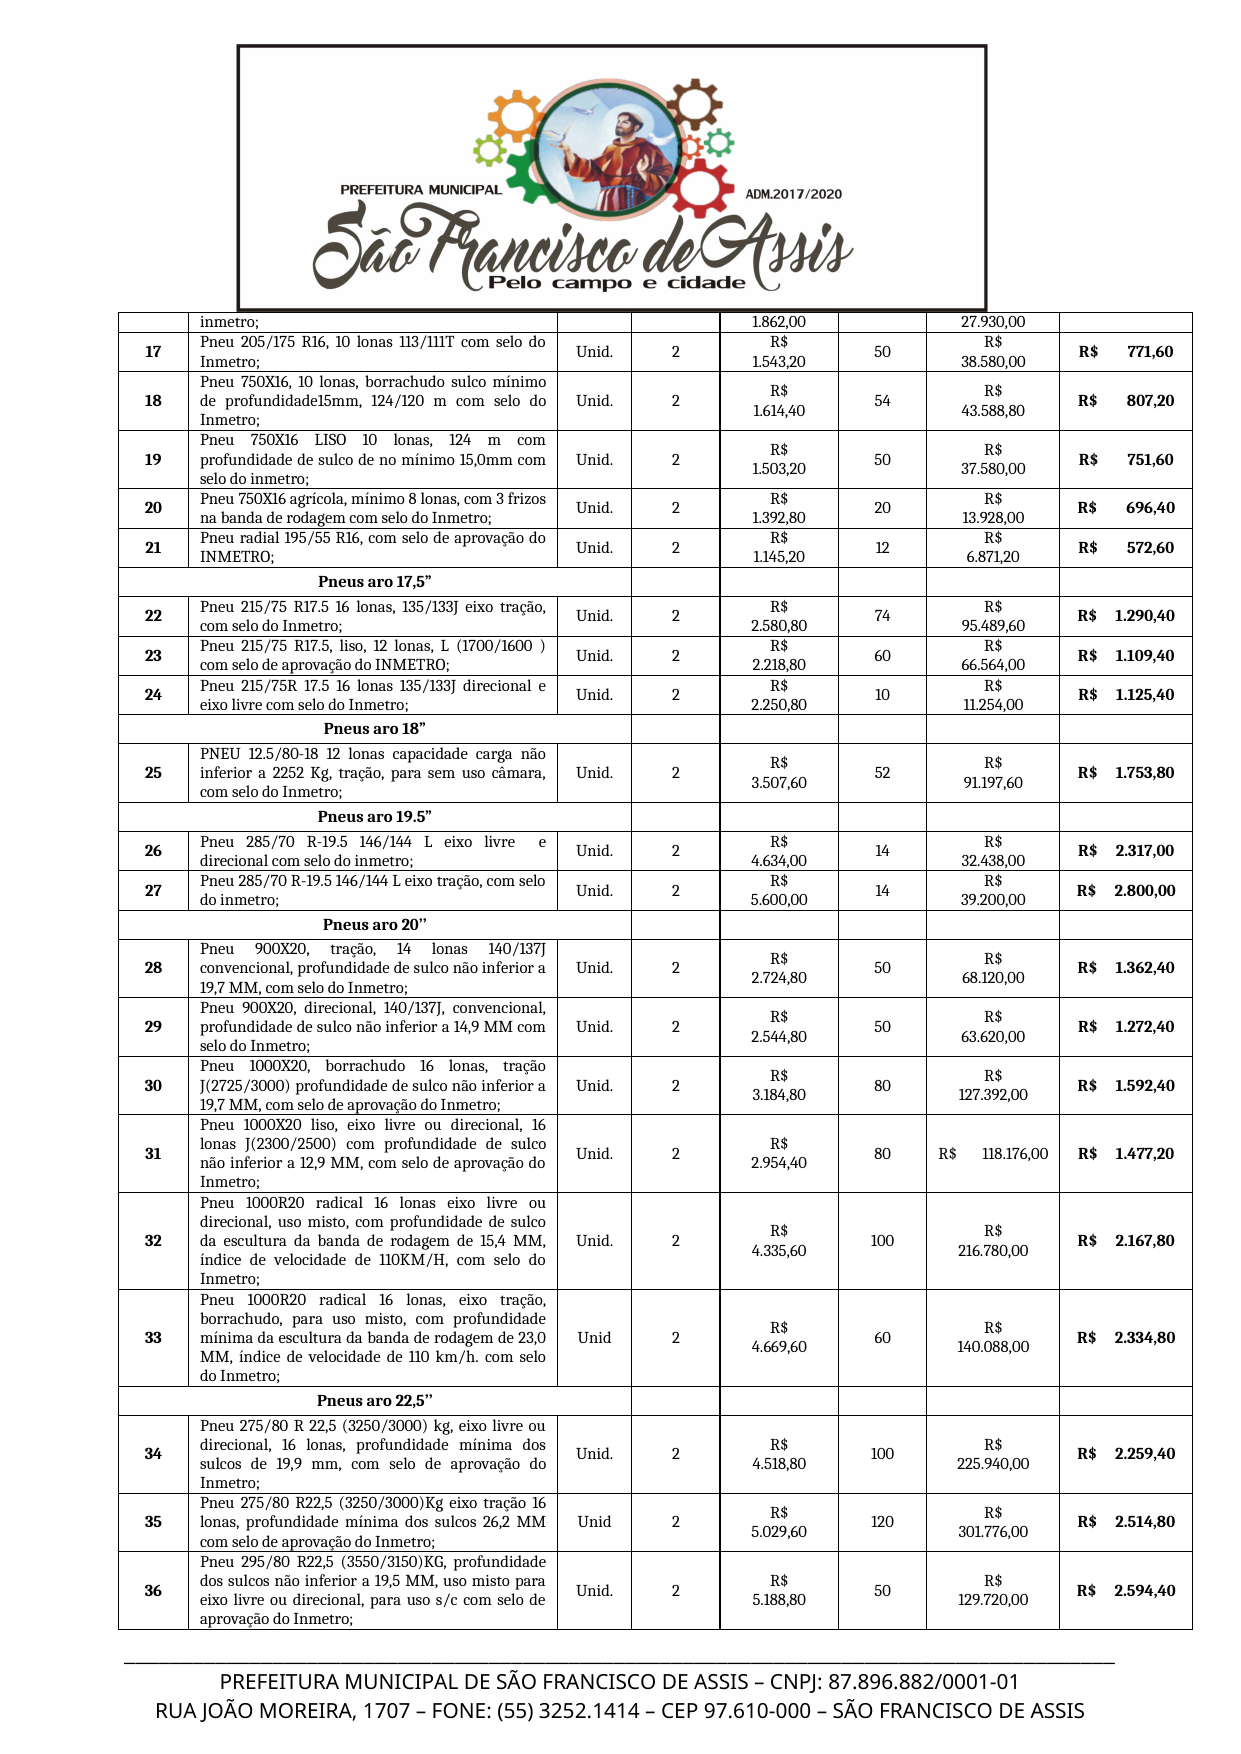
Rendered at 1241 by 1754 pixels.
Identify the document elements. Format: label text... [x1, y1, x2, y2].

table_cell R$ 118.176,00 [927, 1115, 1059, 1192]
table_cell 2 [632, 832, 719, 870]
table_cell R$ 37.580,00 [927, 431, 1059, 488]
table_cell Unid. [558, 431, 631, 488]
table_cell 17 [119, 333, 188, 371]
table_cell 2 [632, 1416, 719, 1493]
table_cell R$ 5.029,60 [721, 1494, 838, 1551]
table_cell R$ 5.188,80 [721, 1552, 838, 1629]
table_cell [839, 911, 926, 939]
table_cell [721, 911, 838, 939]
table_cell R$ 63.620,00 [927, 998, 1059, 1056]
table_cell [927, 911, 1059, 939]
table_cell R$ 4.518,80 [721, 1416, 838, 1493]
table_cell 26 [119, 832, 188, 870]
table_cell Pneu 285/70 R-19.5 146/144 L eixo livre e direcional com selo do inmetro; [189, 832, 557, 870]
table_cell Pneus aro 20’’ [119, 911, 631, 939]
table_cell 50 [839, 333, 926, 371]
table_cell 2 [632, 637, 719, 675]
table_cell PNEU 12.5/80-18 12 lonas capacidade carga não inferior a 2252 Kg, tração, para sem uso câmara, com selo do Inmetro; [189, 744, 557, 802]
table_cell [632, 568, 719, 596]
table_cell 20 [839, 489, 926, 528]
table_cell [1060, 911, 1192, 939]
table_cell Unid. [558, 597, 631, 636]
table_cell Pneus aro 17,5” [119, 568, 631, 596]
table_cell 80 [839, 1057, 926, 1114]
table_cell Unid [558, 1494, 631, 1551]
table_cell 31 [119, 1115, 188, 1192]
table_cell [632, 803, 719, 831]
table_cell R$ 2.334,80 [1060, 1290, 1192, 1386]
table_cell R$ 225.940,00 [927, 1416, 1059, 1493]
table_cell R$ 2.724,80 [721, 940, 838, 997]
table_cell R$ 4.669,60 [721, 1290, 838, 1386]
table_cell R$ 3.507,60 [721, 744, 838, 802]
table_cell 24 [119, 676, 188, 714]
table_cell 19 [119, 431, 188, 488]
table_cell 54 [839, 372, 926, 430]
table_cell R$ 2.800,00 [1060, 871, 1192, 910]
table_cell R$ 1.392,80 [721, 489, 838, 528]
table_cell 80 [839, 1115, 926, 1192]
table_cell 29 [119, 998, 188, 1056]
table_cell R$ 1.272,40 [1060, 998, 1192, 1056]
table_cell Unid. [558, 676, 631, 714]
table_cell 21 [119, 529, 188, 567]
table_cell Unid. [558, 1057, 631, 1114]
table_cell R$ 13.928,00 [927, 489, 1059, 528]
table_cell 100 [839, 1416, 926, 1493]
table_cell 2 [632, 1552, 719, 1629]
table_cell 32 [119, 1193, 188, 1289]
table_cell R$ 1.543,20 [721, 333, 838, 371]
table_cell Pneu 1000X20, borrachudo 16 lonas, tração J(2725/3000) profundidade de sulco não inferior a 19,7 MM, com selo de aprovação do Inmetro; [189, 1057, 557, 1114]
table_cell [721, 803, 838, 831]
table_cell R$ 2.218,80 [721, 637, 838, 675]
table_cell Pneus aro 22,5’’ [119, 1387, 631, 1415]
table_cell [1060, 803, 1192, 831]
table_cell Pneus aro 19.5” [119, 803, 631, 831]
table_cell R$ 1.362,40 [1060, 940, 1192, 997]
table_cell [1060, 715, 1192, 743]
table_cell 120 [839, 1494, 926, 1551]
table_cell Pneu 215/75R 17.5 16 lonas 135/133J direcional e eixo livre com selo do Inmetro; [189, 676, 557, 714]
table_cell 25 [119, 744, 188, 802]
table_cell R$ 91.197,60 [927, 744, 1059, 802]
table_cell R$ 4.335,60 [721, 1193, 838, 1289]
table_cell 10 [839, 676, 926, 714]
table_cell [632, 313, 719, 332]
table_cell Unid. [558, 333, 631, 371]
table_cell Pneu 1000R20 radical 16 lonas eixo livre ou direcional, uso misto, com profundidade de sulco da escultura da banda de rodagem de 15,4 MM, índice de velocidade de 110KM/H, com selo do Inmetro; [189, 1193, 557, 1289]
table_cell R$ 572,60 [1060, 529, 1192, 567]
table_cell Unid. [558, 744, 631, 802]
table_cell R$ 2.514,80 [1060, 1494, 1192, 1551]
table_cell 2 [632, 489, 719, 528]
table_cell R$ 2.580,80 [721, 597, 838, 636]
table_cell 2 [632, 1494, 719, 1551]
table_cell R$ 11.254,00 [927, 676, 1059, 714]
table_cell R$ 127.392,00 [927, 1057, 1059, 1114]
table_cell R$ 807,20 [1060, 372, 1192, 430]
table_cell R$ 1.592,40 [1060, 1057, 1192, 1114]
table_cell 27.930,00 [927, 313, 1059, 332]
table_cell Unid. [558, 832, 631, 870]
table_cell [839, 568, 926, 596]
table_cell 2 [632, 676, 719, 714]
table_cell [1060, 313, 1192, 332]
table_cell 60 [839, 637, 926, 675]
table_cell Unid. [558, 871, 631, 910]
table_cell 22 [119, 597, 188, 636]
table_cell R$ 751,60 [1060, 431, 1192, 488]
table_cell R$ 43.588,80 [927, 372, 1059, 430]
table_cell Pneu 1000R20 radical 16 lonas, eixo tração, borrachudo, para uso misto, com profundidade mínima da escultura da banda de rodagem de 23,0 MM, índice de velocidade de 110 km/h. com selo do Inmetro; [189, 1290, 557, 1386]
table_cell R$ 1.109,40 [1060, 637, 1192, 675]
table_cell [119, 313, 188, 332]
table_cell 12 [839, 529, 926, 567]
table_cell [721, 568, 838, 596]
table_cell 2 [632, 372, 719, 430]
table_cell [1060, 1387, 1192, 1415]
table_cell R$ 129.720,00 [927, 1552, 1059, 1629]
table_cell R$ 2.594,40 [1060, 1552, 1192, 1629]
table_cell R$ 1.477,20 [1060, 1115, 1192, 1192]
table_cell Pneu 215/75 R17.5 16 lonas, 135/133J eixo tração, com selo do Inmetro; [189, 597, 557, 636]
table_cell Pneu 750X16 LISO 10 lonas, 124 m com profundidade de sulco de no mínimo 15,0mm com selo do inmetro; [189, 431, 557, 488]
table_cell 30 [119, 1057, 188, 1114]
table_cell [839, 313, 926, 332]
table_cell 2 [632, 1290, 719, 1386]
table_cell R$ 216.780,00 [927, 1193, 1059, 1289]
table_cell 50 [839, 998, 926, 1056]
table_cell R$ 66.564,00 [927, 637, 1059, 675]
table_cell [927, 803, 1059, 831]
table_cell 23 [119, 637, 188, 675]
table_cell [632, 911, 719, 939]
table_cell [1060, 568, 1192, 596]
table_cell R$ 2.317,00 [1060, 832, 1192, 870]
table_cell R$ 1.753,80 [1060, 744, 1192, 802]
table_cell 50 [839, 940, 926, 997]
table_cell 2 [632, 597, 719, 636]
table_cell 27 [119, 871, 188, 910]
table_cell 36 [119, 1552, 188, 1629]
table_cell R$ 32.438,00 [927, 832, 1059, 870]
table_cell R$ 140.088,00 [927, 1290, 1059, 1386]
table_cell R$ 6.871,20 [927, 529, 1059, 567]
table_cell R$ 95.489,60 [927, 597, 1059, 636]
table_cell 2 [632, 1193, 719, 1289]
table_cell 2 [632, 744, 719, 802]
table_cell 14 [839, 832, 926, 870]
table_cell Unid. [558, 998, 631, 1056]
table_cell R$ 771,60 [1060, 333, 1192, 371]
table_cell Pneu 750X16, 10 lonas, borrachudo sulco mínimo de profundidade15mm, 124/120 m com selo do Inmetro; [189, 372, 557, 430]
table_cell 60 [839, 1290, 926, 1386]
table_cell Pneu 750X16 agrícola, mínimo 8 lonas, com 3 frizos na banda de rodagem com selo do Inmetro; [189, 489, 557, 528]
table_cell 2 [632, 529, 719, 567]
table_cell 2 [632, 1057, 719, 1114]
table_cell Pneu 285/70 R-19.5 146/144 L eixo tração, com selo do inmetro; [189, 871, 557, 910]
table_cell Unid. [558, 1552, 631, 1629]
table_cell [558, 313, 631, 332]
table_cell Pneu 295/80 R22,5 (3550/3150)KG, profundidade dos sulcos não inferior a 19,5 MM, uso misto para eixo livre ou direcional, para uso s/c com selo de aprovação do Inmetro; [189, 1552, 557, 1629]
table_cell 35 [119, 1494, 188, 1551]
table_cell Pneus aro 18” [119, 715, 631, 743]
table_cell Pneu 205/175 R16, 10 lonas 113/111T com selo do Inmetro; [189, 333, 557, 371]
table_cell 18 [119, 372, 188, 430]
table_cell Unid. [558, 1115, 631, 1192]
table_cell [721, 1387, 838, 1415]
table_cell [632, 715, 719, 743]
table_cell Unid. [558, 637, 631, 675]
table_cell Pneu 275/80 R 22,5 (3250/3000) kg, eixo livre ou direcional, 16 lonas, profundidade mínima dos sulcos de 19,9 mm, com selo de aprovação do Inmetro; [189, 1416, 557, 1493]
table_cell 1.862,00 [721, 313, 838, 332]
table_cell Unid. [558, 1416, 631, 1493]
table_cell Unid. [558, 372, 631, 430]
table_cell [927, 1387, 1059, 1415]
table_cell [927, 715, 1059, 743]
table_cell Unid [558, 1290, 631, 1386]
table_cell R$ 2.544,80 [721, 998, 838, 1056]
table_cell Pneu 900X20, tração, 14 lonas 140/137J convencional, profundidade de sulco não inferior a 19,7 MM, com selo do Inmetro; [189, 940, 557, 997]
table_cell R$ 2.167,80 [1060, 1193, 1192, 1289]
table_cell 33 [119, 1290, 188, 1386]
table_cell R$ 1.503,20 [721, 431, 838, 488]
table_cell Unid. [558, 1193, 631, 1289]
table_cell R$ 4.634,00 [721, 832, 838, 870]
table_cell R$ 2.250,80 [721, 676, 838, 714]
table_cell 100 [839, 1193, 926, 1289]
table_cell inmetro; [189, 313, 557, 332]
table_cell [721, 715, 838, 743]
table_cell [839, 715, 926, 743]
table_cell R$ 39.200,00 [927, 871, 1059, 910]
table_cell 2 [632, 940, 719, 997]
table_cell Pneu 900X20, direcional, 140/137J, convencional, profundidade de sulco não inferior a 14,9 MM com selo do Inmetro; [189, 998, 557, 1056]
table_cell R$ 1.290,40 [1060, 597, 1192, 636]
table_cell [632, 1387, 719, 1415]
table_cell R$ 5.600,00 [721, 871, 838, 910]
table_cell R$ 1.145,20 [721, 529, 838, 567]
table_cell [839, 1387, 926, 1415]
table_cell R$ 1.125,40 [1060, 676, 1192, 714]
table_cell R$ 68.120,00 [927, 940, 1059, 997]
table_cell Unid. [558, 940, 631, 997]
table_cell 50 [839, 431, 926, 488]
table_cell 2 [632, 871, 719, 910]
table_cell 2 [632, 333, 719, 371]
table_cell Pneu 1000X20 liso, eixo livre ou direcional, 16 lonas J(2300/2500) com profundidade de sulco não inferior a 12,9 MM, com selo de aprovação do Inmetro; [189, 1115, 557, 1192]
table_cell 20 [119, 489, 188, 528]
table_cell Unid. [558, 489, 631, 528]
table_cell R$ 2.259,40 [1060, 1416, 1192, 1493]
table_cell 28 [119, 940, 188, 997]
table_cell Unid. [558, 529, 631, 567]
table_cell R$ 2.954,40 [721, 1115, 838, 1192]
table_cell Pneu 215/75 R17.5, liso, 12 lonas, L (1700/1600 ) com selo de aprovação do INMETRO; [189, 637, 557, 675]
table_cell 2 [632, 431, 719, 488]
table_cell [927, 568, 1059, 596]
table_cell 74 [839, 597, 926, 636]
table_cell Pneu radial 195/55 R16, com selo de aprovação do INMETRO; [189, 529, 557, 567]
table_cell 2 [632, 1115, 719, 1192]
table_cell R$ 1.614,40 [721, 372, 838, 430]
table_cell 34 [119, 1416, 188, 1493]
table_cell [839, 803, 926, 831]
table_cell R$ 38.580,00 [927, 333, 1059, 371]
table_cell 52 [839, 744, 926, 802]
table_cell R$ 301.776,00 [927, 1494, 1059, 1551]
table_cell Pneu 275/80 R22,5 (3250/3000)Kg eixo tração 16 lonas, profundidade mínima dos sulcos 26,2 MM com selo de aprovação do Inmetro; [189, 1494, 557, 1551]
table_cell 50 [839, 1552, 926, 1629]
table_cell R$ 696,40 [1060, 489, 1192, 528]
table_cell R$ 3.184,80 [721, 1057, 838, 1114]
table_cell 2 [632, 998, 719, 1056]
table_cell 14 [839, 871, 926, 910]
